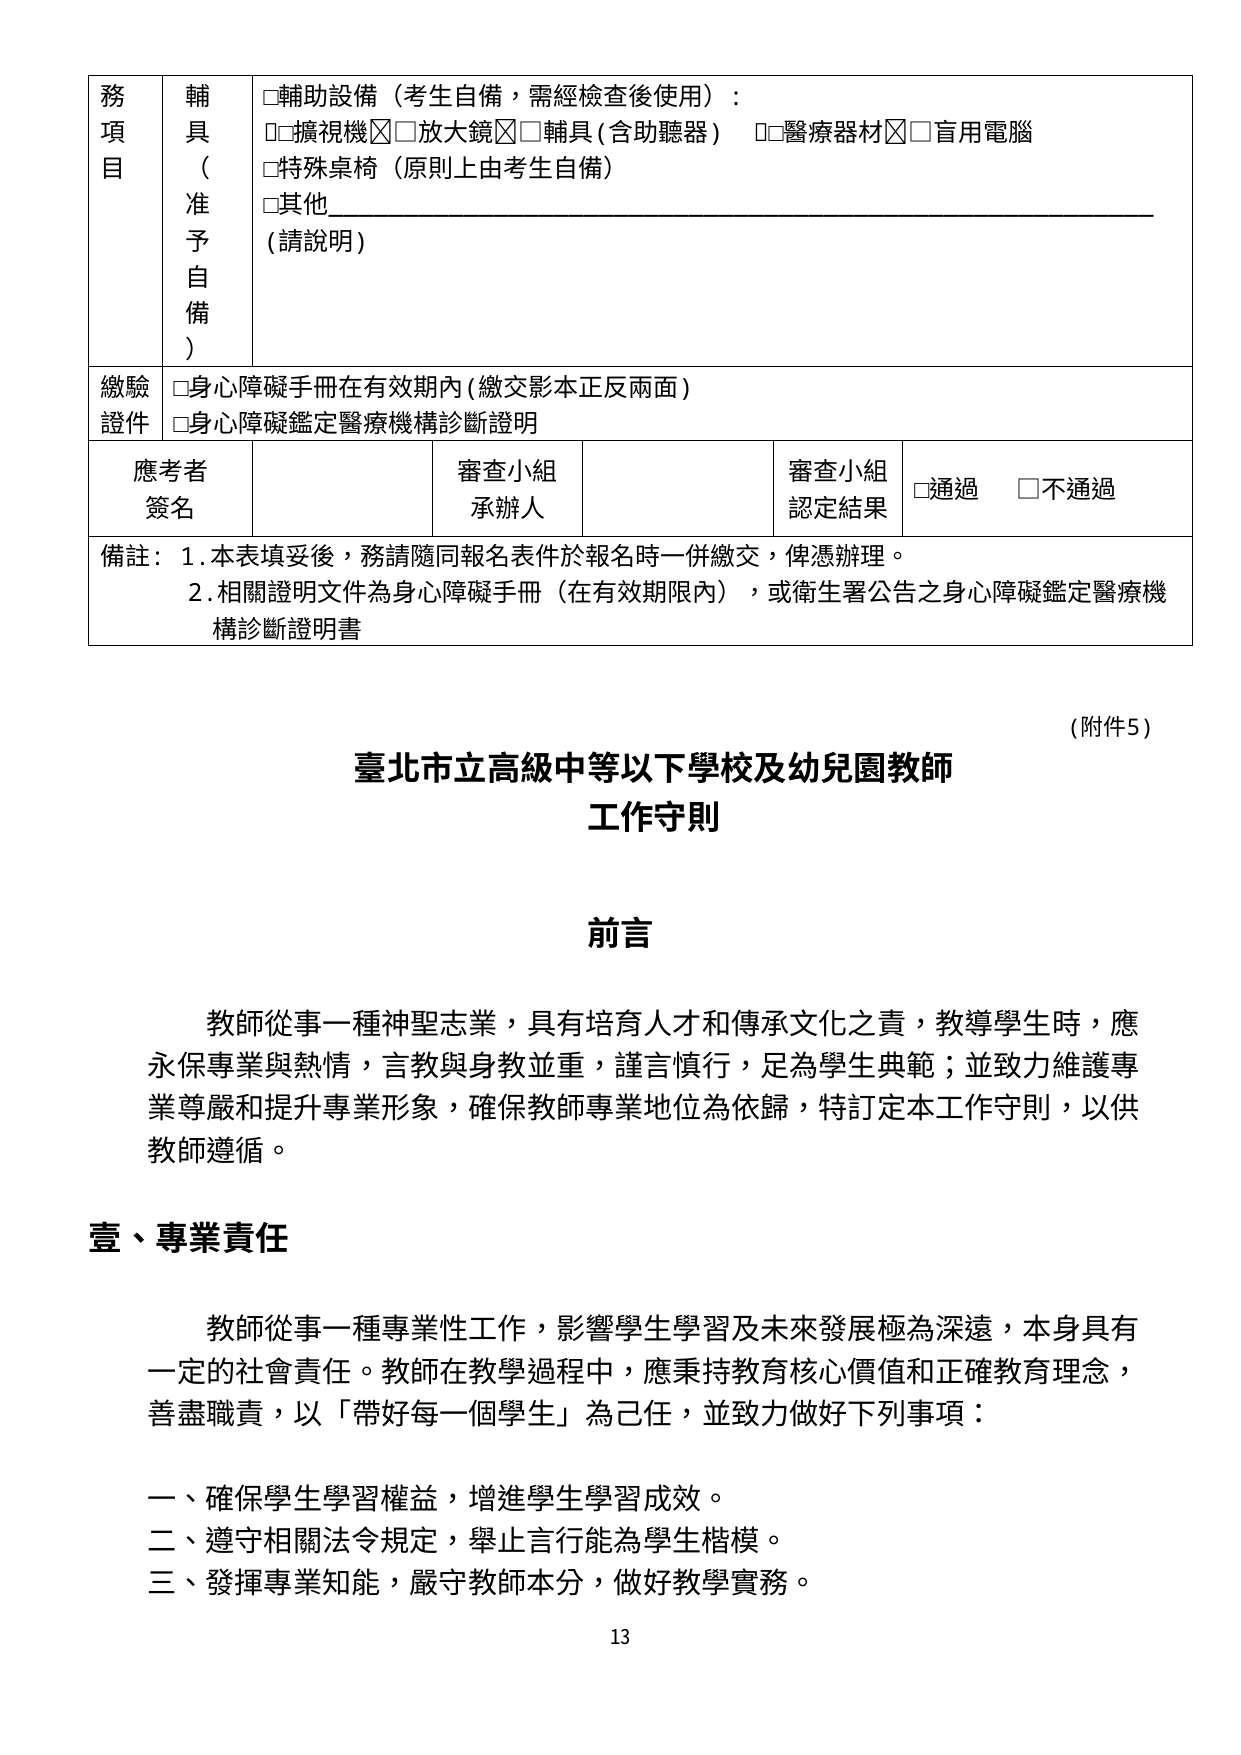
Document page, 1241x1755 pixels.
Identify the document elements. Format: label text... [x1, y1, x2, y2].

text 工作守則 [89, 790, 1152, 839]
table_cell 繳驗 證件 [89, 367, 162, 439]
text 壹、專業責任 [89, 1212, 1152, 1260]
table_cell [583, 441, 773, 536]
text 教師從事一種神聖志業，具有培育人才和傳承文化之責，教導學生時，應永保專業與熱情，言教與身教並重，謹言慎行，足為學生典範；並致力維護專業尊嚴和提升專業形象，確保教師專業地位為依歸，特訂定本工作守則，以供教師遵循。 [148, 1000, 1152, 1169]
table_cell 輔具（准予自備） [163, 76, 252, 366]
table_cell 備註: 1.本表填妥後，務請隨同報名表件於報名時一併繳交，俾憑辦理。 2.相關證明文件為身心障礙手冊（在有效期限內），或衛生署公告之身心障礙鑑定醫療機構診斷證明書 [89, 537, 1192, 645]
text 前言 [89, 907, 1152, 955]
table_cell [253, 441, 432, 536]
table_cell 應考者 簽名 [89, 441, 252, 536]
text 一、確保學生學習權益，增進學生學習成效。 [89, 1475, 1152, 1518]
text 教師從事一種專業性工作，影響學生學習及未來發展極為深遠，本身具有一定的社會責任。教師在教學過程中，應秉持教育核心價值和正確教育理念，善盡職責，以「帶好每一個學生」為己任，並致力做好下列事項： [148, 1306, 1152, 1433]
table_cell 務 項 目 [89, 76, 162, 366]
table_cell □通過 □不通過 [903, 441, 1192, 536]
table_cell □身心障礙手冊在有效期內(繳交影本正反兩面) □身心障礙鑑定醫療機構診斷證明 [163, 367, 1192, 439]
table_cell 審查小組 承辦人 [433, 441, 582, 536]
text 臺北市立高級中等以下學校及幼兒園教師 [89, 742, 1152, 790]
table_cell □輔助設備（考生自備，需經檢查後使用）: □擴視機□放大鏡□輔具(含助聽器) □醫療器材□盲用電腦 □特殊桌椅（原則上由考生自備） □其他_______________________________________________________ (請說明) [253, 76, 1192, 366]
table_cell 審查小組認定結果 [774, 441, 902, 536]
text (附件5) [89, 709, 1154, 742]
text 二、遵守相關法令規定，舉止言行能為學生楷模。 [89, 1518, 1152, 1560]
text 三、發揮專業知能，嚴守教師本分，做好教學實務。 [89, 1560, 1152, 1602]
